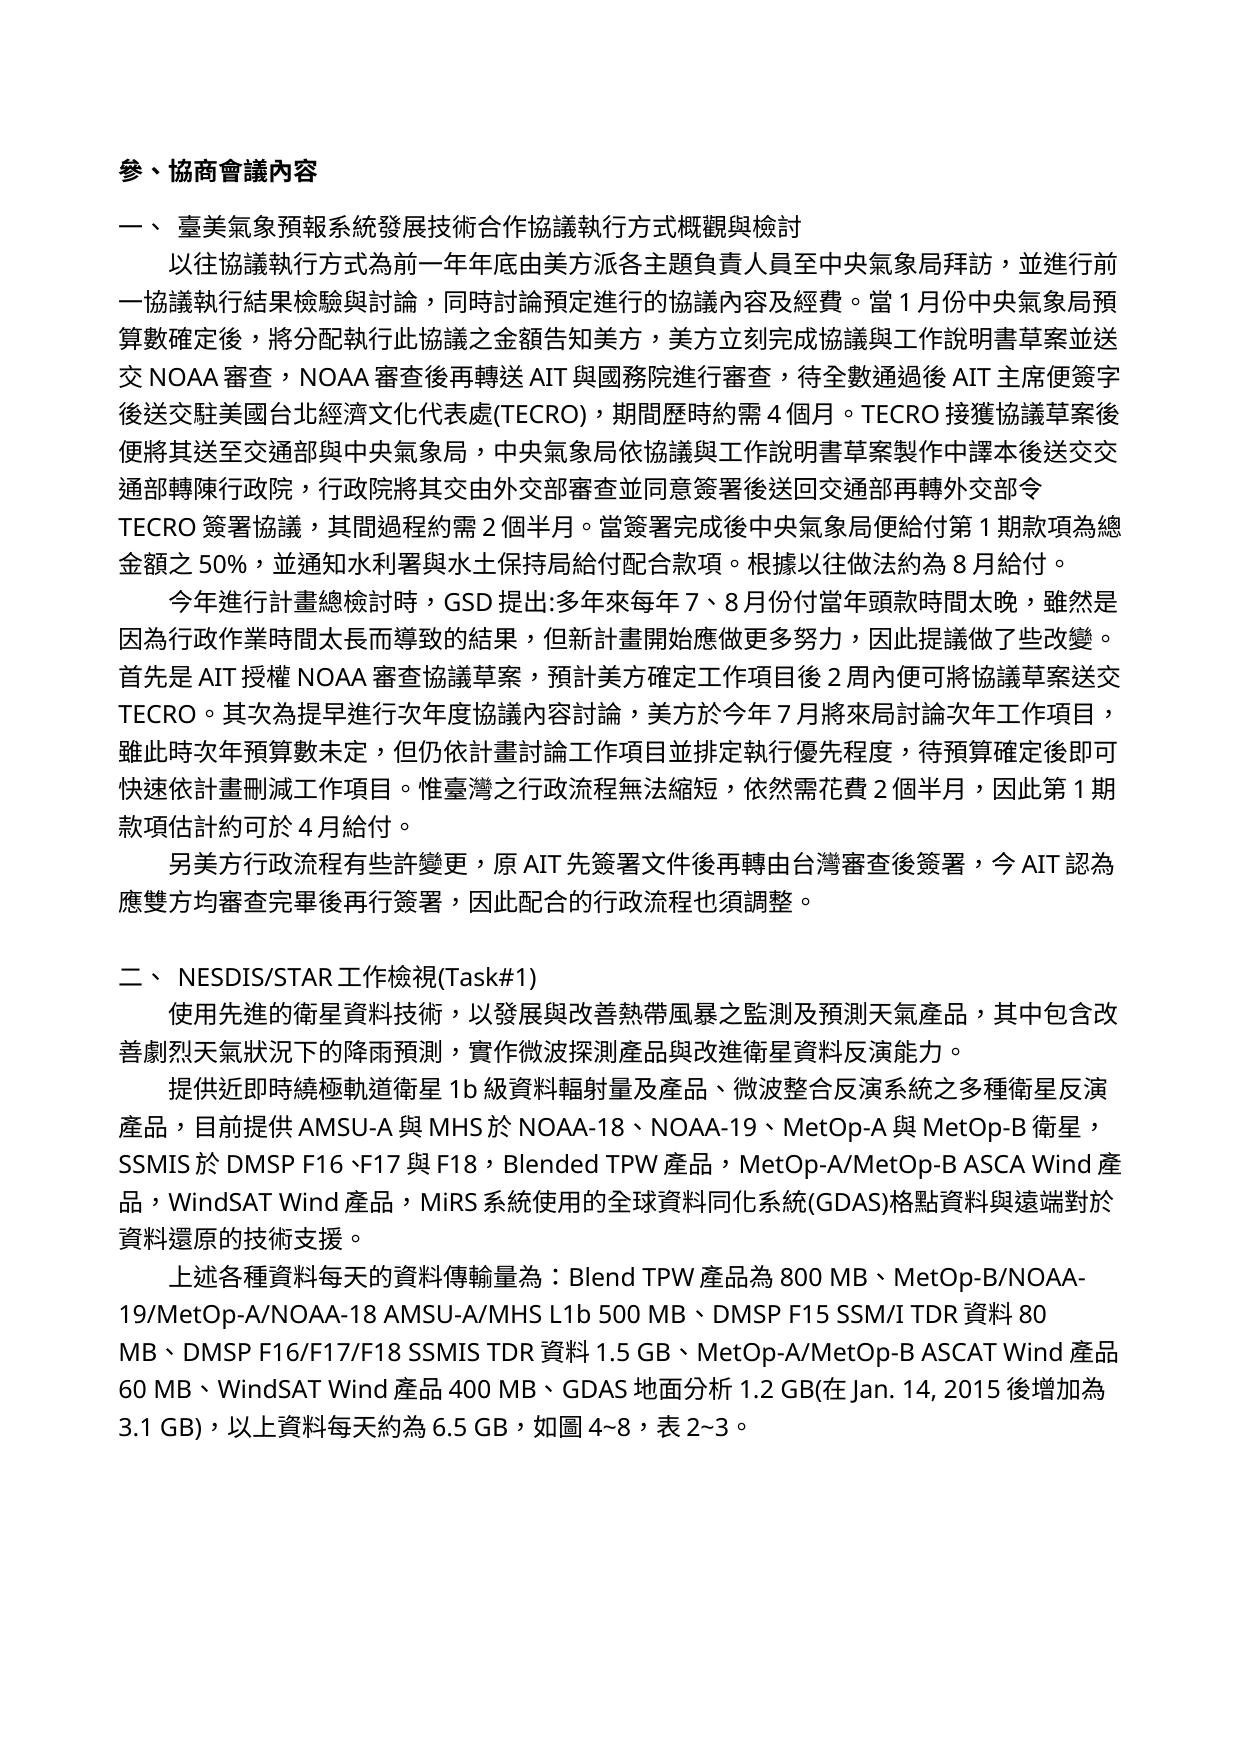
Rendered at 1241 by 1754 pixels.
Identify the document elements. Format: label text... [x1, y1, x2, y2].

text 以往協議執行方式為前一年年底由美方派各主題負責人員至中央氣象局拜訪，並進行前一協議執行結果檢驗與討論，同時討論預定進行的協議內容及經費。當1月份中央氣象局預算數確定後，將分配執行此協議之金額告知美方，美方立刻完成協議與工作說明書草案並送交NOAA審查，NOAA審查後再轉送AIT與國務院進行審查，待全數通過後AIT主席便簽字後送交駐美國台北經濟文化代表處(TECRO)，期間歷時約需4個月。TECRO接獲協議草案後便將其送至交通部與中央氣象局，中央氣象局依協議與工作說明書草案製作中譯本後送交交通部轉陳行政院，行政院將其交由外交部審查並同意簽署後送回交通部再轉外交部令TECRO簽署協議，其間過程約需2個半月。當簽署完成後中央氣象局便給付第1期款項為總金額之50%，並通知水利署與水土保持局給付配合款項。根據以往做法約為8月給付。 [118, 244, 1122, 582]
subtitle NESDIS/STAR工作檢視(Task#1) [118, 957, 1122, 994]
subtitle 臺美氣象預報系統發展技術合作協議執行方式概觀與檢討 [118, 207, 1122, 244]
text 上述各種資料每天的資料傳輸量為：Blend TPW產品為800 MB、MetOp-B/NOAA-19/MetOp-A/NOAA-18 AMSU-A/MHS L1b 500 MB、DMSP F15 SSM/I TDR資料80 MB、DMSP F16/F17/F18 SSMIS TDR資料1.5 GB、MetOp-A/MetOp-B ASCAT Wind產品60 MB、WindSAT Wind產品400 MB、GDAS地面分析 1.2 GB(在Jan. 14, 2015後增加為3.1 GB)，以上資料每天約為6.5 GB，如圖4~8，表2~3。 [118, 1257, 1122, 1444]
text 今年進行計畫總檢討時，GSD提出:多年來每年7、8月份付當年頭款時間太晚，雖然是因為行政作業時間太長而導致的結果，但新計畫開始應做更多努力，因此提議做了些改變。首先是AIT授權NOAA審查協議草案，預計美方確定工作項目後2周內便可將協議草案送交TECRO。其次為提早進行次年度協議內容討論，美方於今年7月將來局討論次年工作項目，雖此時次年預算數未定，但仍依計畫討論工作項目並排定執行優先程度，待預算確定後即可快速依計畫刪減工作項目。惟臺灣之行政流程無法縮短，依然需花費2個半月，因此第1期款項估計約可於4月給付。 [118, 582, 1122, 844]
text 提供近即時繞極軌道衛星1b級資料輻射量及產品、微波整合反演系統之多種衛星反演產品，目前提供AMSU-A與MHS於NOAA-18、NOAA-19、MetOp-A與MetOp-B衛星，SSMIS於DMSP F16、F17與F18，Blended TPW產品，MetOp-A/MetOp-B ASCA Wind產品，WindSAT Wind產品，MiRS系統使用的全球資料同化系統(GDAS)格點資料與遠端對於資料還原的技術支援。 [118, 1069, 1122, 1257]
text 使用先進的衛星資料技術，以發展與改善熱帶風暴之監測及預測天氣產品，其中包含改善劇烈天氣狀況下的降雨預測，實作微波探測產品與改進衛星資料反演能力。 [118, 994, 1122, 1069]
text 另美方行政流程有些許變更，原AIT先簽署文件後再轉由台灣審查後簽署，今AIT認為應雙方均審查完畢後再行簽署，因此配合的行政流程也須調整。 [118, 844, 1122, 919]
subtitle 協商會議內容 [118, 150, 1122, 188]
